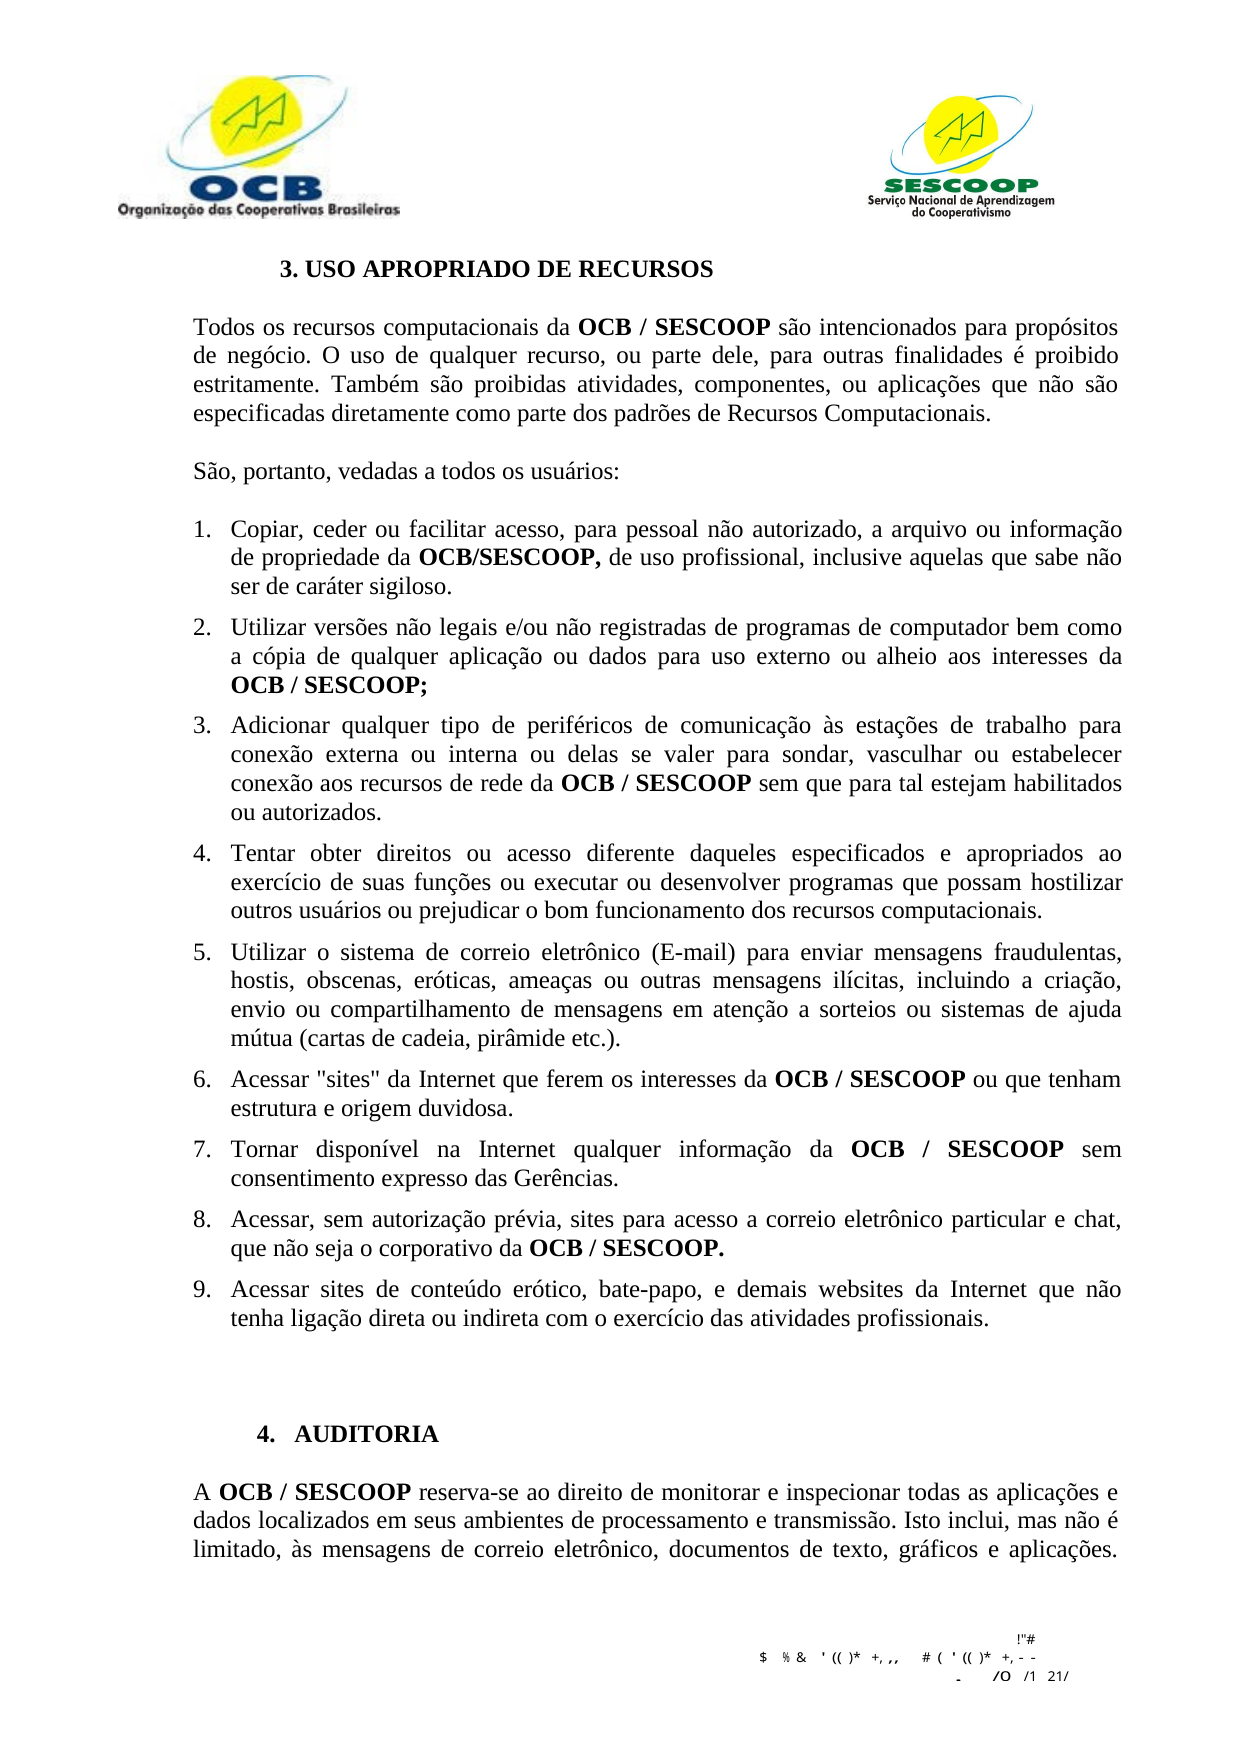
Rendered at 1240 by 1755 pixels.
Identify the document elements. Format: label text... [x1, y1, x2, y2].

list Tentar obter direitos ou acesso diferente daqueles especificados e apropriados ao exercício de suas funções ou executar ou desenvolver programas que possam hostilizar outros usuários ou prejudicar o bom funcionamento dos recursos computacionais. [193, 838, 1123, 924]
list AUDITORIA [257, 1419, 1133, 1448]
list Utilizar versões não legais e/ou não registradas de programas de computador bem como a cópia de qualquer aplicação ou dados para uso externo ou alheio aos interesses da OCB / SESCOOP; [193, 612, 1122, 699]
list Utilizar o sistema de correio eletrônico (E-mail) para enviar mensagens fraudulentas, hostis, obscenas, eróticas, ameaças ou outras mensagens ilícitas, incluindo a criação, envio ou compartilhamento de mensagens em atenção a sorteios ou sistemas de ajuda mútua (cartas de cadeia, pirâmide etc.). [193, 937, 1123, 1052]
text Todos os recursos computacionais da OCB / SESCOOP são intencionados para propósitos de negócio. O uso de qualquer recurso, ou parte dele, para outras finalidades é proibido estritamente. Também são proibidas atividades, componentes, ou aplicações que não são especificadas diretamente como parte dos padrões de Recursos Computacionais. [193, 312, 1119, 427]
list Copiar, ceder ou facilitar acesso, para pessoal não autorizado, a arquivo ou informação de propriedade da OCB/SESCOOP, de uso profissional, inclusive aquelas que sabe não ser de caráter sigiloso. [193, 514, 1122, 600]
list Acessar sites de conteúdo erótico, bate-papo, e demais websites da Internet que não tenha ligação direta ou indireta com o exercício das atividades profissionais. [193, 1274, 1122, 1332]
text São, portanto, vedadas a todos os usuários: [193, 456, 1133, 485]
list Acessar "sites" da Internet que ferem os interesses da OCB / SESCOOP ou que tenham estrutura e origem duvidosa. [193, 1064, 1122, 1122]
text A OCB / SESCOOP reserva-se ao direito de monitorar e inspecionar todas as aplicações e dados localizados em seus ambientes de processamento e transmissão. Isto inclui, mas não é limitado, às mensagens de correio eletrônico, documentos de texto, gráficos e aplicações. [193, 1477, 1119, 1563]
list Adicionar qualquer tipo de periféricos de comunicação às estações de trabalho para conexão externa ou interna ou delas se valer para sondar, vasculhar ou estabelecer conexão aos recursos de rede da OCB / SESCOOP sem que para tal estejam habilitados ou autorizados. [193, 710, 1122, 825]
list USO APROPRIADO DE RECURSOS [279, 254, 1133, 283]
list Acessar, sem autorização prévia, sites para acesso a correio eletrônico particular e chat, que não seja o corporativo da OCB / SESCOOP. [193, 1204, 1122, 1262]
list Tornar disponível na Internet qualquer informação da OCB / SESCOOP sem consentimento expresso das Gerências. [193, 1134, 1122, 1192]
